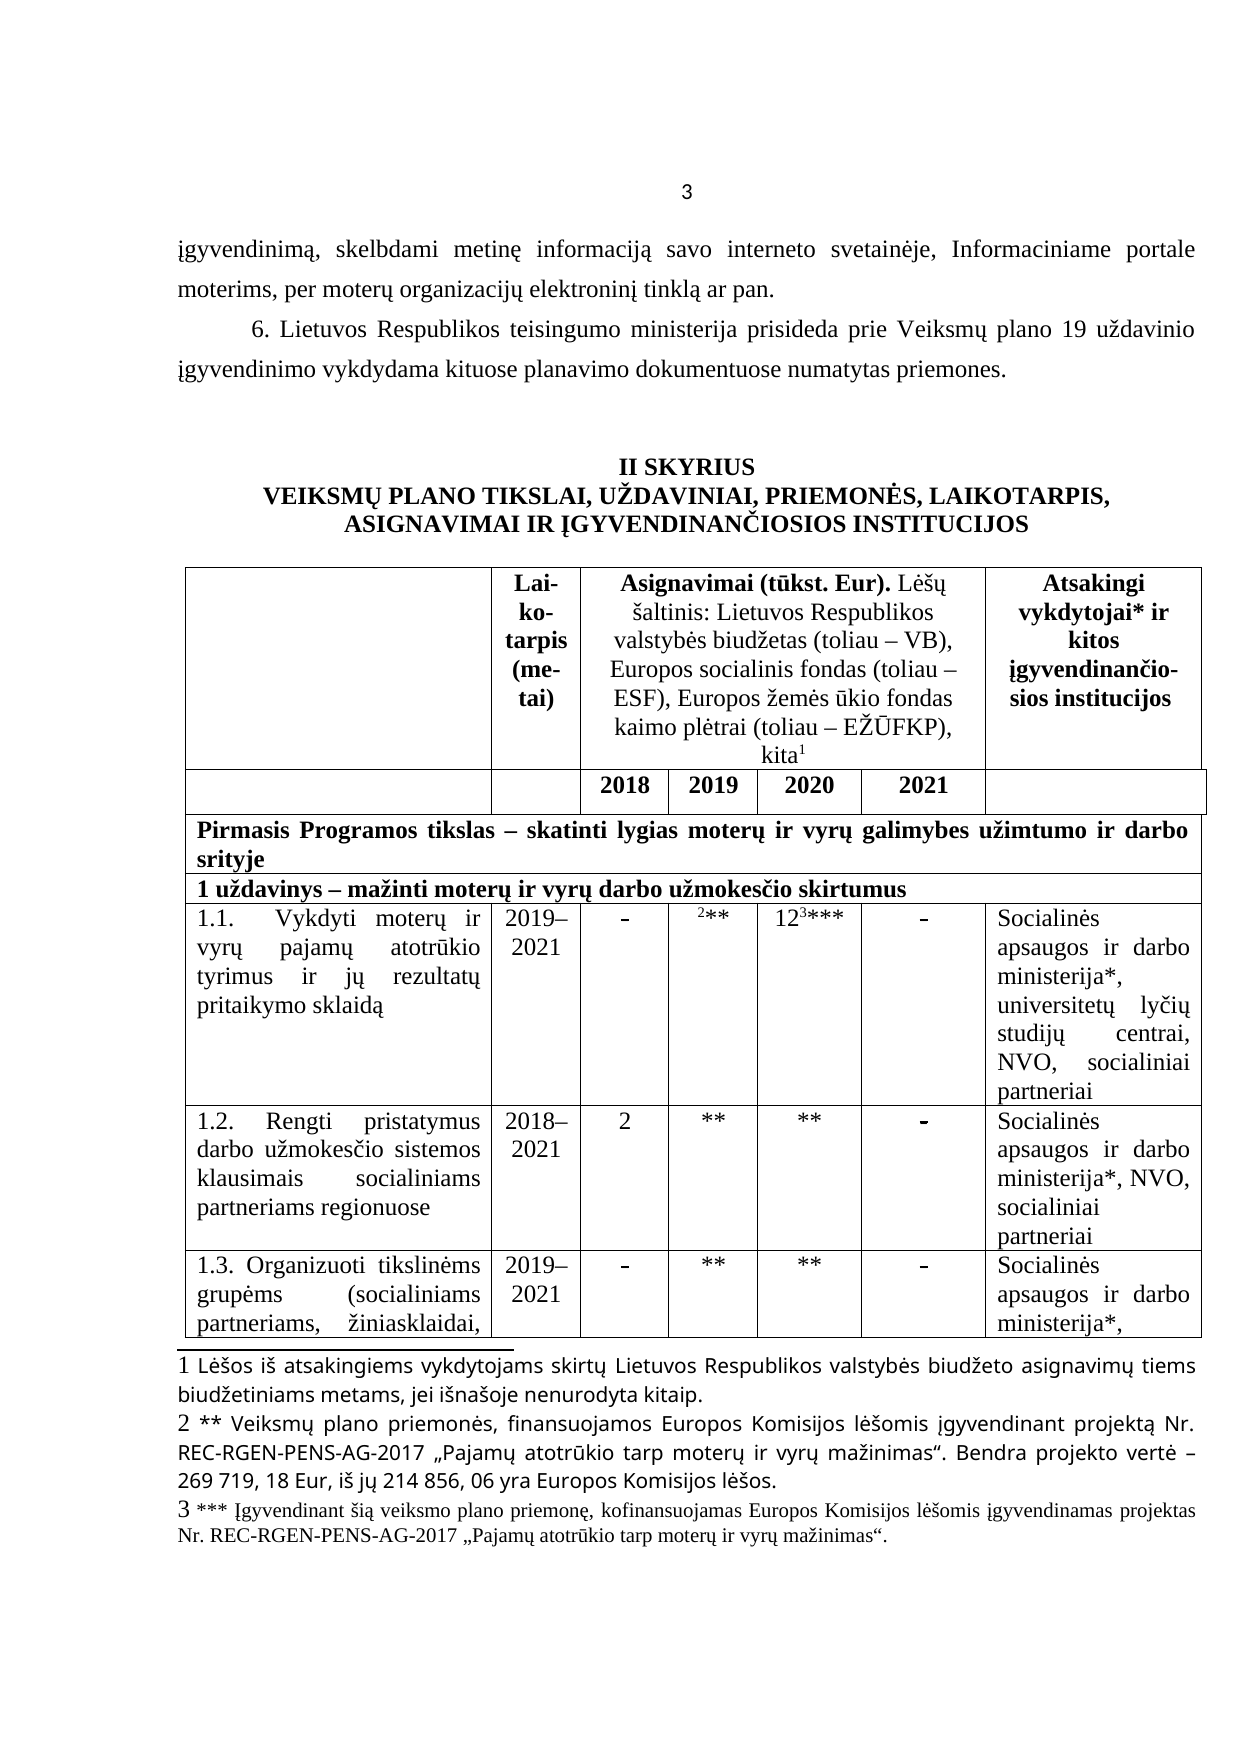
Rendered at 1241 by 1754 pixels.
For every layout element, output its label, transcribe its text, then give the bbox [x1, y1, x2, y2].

table_cell - [581, 904, 668, 1105]
table_cell 2018 [581, 770, 668, 814]
table_cell [1202, 1105, 1207, 1249]
table_cell 2020 [758, 770, 861, 814]
table_cell - [862, 1106, 985, 1249]
table_header [1202, 567, 1207, 769]
table_cell 1.1. Vykdyti moterų ir vyrų pajamų atotrūkio tyrimus ir jų rezultatų pritaikymo sklaidą [186, 904, 491, 1105]
table_header Lai-ko-tarpis (me-tai) [492, 568, 580, 769]
table_header Atsakingi vykdytojai* ir kitos įgyvendinančio-sios institucijos [986, 568, 1201, 769]
table_cell - [862, 1251, 985, 1337]
text 6. Lietuvos Respublikos teisingumo ministerija prisideda prie Veiksmų plano 19 uždavinio įgyvendinimo vykdydama kituose planavimo dokumentuose numatytas priemones. [177, 314, 1196, 383]
table_cell ** [669, 904, 757, 1105]
table_cell [1202, 903, 1207, 1105]
table_cell - [862, 904, 985, 1105]
text ASIGNAVIMAI IR ĮGYVENDINANČIOSIOS INSTITUCIJOS [177, 509, 1196, 538]
table_cell 2019 [669, 770, 757, 814]
table_cell [1202, 873, 1207, 902]
table_cell 2019–2021 [492, 1251, 580, 1337]
table_cell ** [669, 1251, 757, 1337]
text II SKYRIUS [177, 452, 1196, 481]
table_cell [986, 770, 1206, 814]
table_cell 2018–2021 [492, 1106, 580, 1249]
table_cell - [581, 1251, 668, 1337]
table_cell [186, 770, 491, 814]
table_cell ** [669, 1106, 757, 1249]
table_cell [1202, 1250, 1207, 1337]
table_cell 1.3. Organizuoti tikslinėms grupėms (socialiniams partneriams, žiniasklaidai, [186, 1251, 491, 1337]
text įgyvendinimą, skelbdami metinę informaciją savo interneto svetainėje, Informaciniame portale moterims, per moterų organizacijų elektroninį tinklą ar pan. [177, 234, 1196, 303]
table_cell [1202, 815, 1207, 873]
table_header [186, 568, 491, 769]
table_cell Socialinės apsaugos ir darbo ministerija*, universitetų lyčių studijų centrai, NVO, socialiniai partneriai [986, 904, 1201, 1105]
text VEIKSMŲ PLANO TIKSLAI, UŽDAVINIAI, PRIEMONĖS, LAIKOTARPIS, [177, 481, 1196, 509]
table_cell Socialinės apsaugos ir darbo ministerija*, [986, 1251, 1201, 1337]
table_cell 12*** [758, 904, 861, 1105]
table_cell 2019–2021 [492, 904, 580, 1105]
table_cell [492, 770, 580, 814]
table_cell ** [758, 1251, 861, 1337]
table_cell Socialinės apsaugos ir darbo ministerija*, NVO, socialiniai partneriai [986, 1106, 1201, 1249]
table_cell 2 [581, 1106, 668, 1249]
table_cell ** [758, 1106, 861, 1249]
table_header Asignavimai (tūkst. Eur). Lėšų šaltinis: Lietuvos Respublikos valstybės biudžetas (toliau – VB), Europos socialinis fondas (toliau – ESF), Europos žemės ūkio fondas kaimo plėtrai (toliau – EŽŪFKP), kita [581, 568, 985, 769]
table_cell 1.2. Rengti pristatymus darbo užmokesčio sistemos klausimais socialiniams partneriams regionuose [186, 1106, 491, 1249]
table_cell 1 uždavinys – mažinti moterų ir vyrų darbo užmokesčio skirtumus [186, 874, 1201, 902]
table_cell Pirmasis Programos tikslas – skatinti lygias moterų ir vyrų galimybes užimtumo ir darbo srityje [186, 815, 1201, 873]
table_cell 2021 [862, 770, 985, 814]
